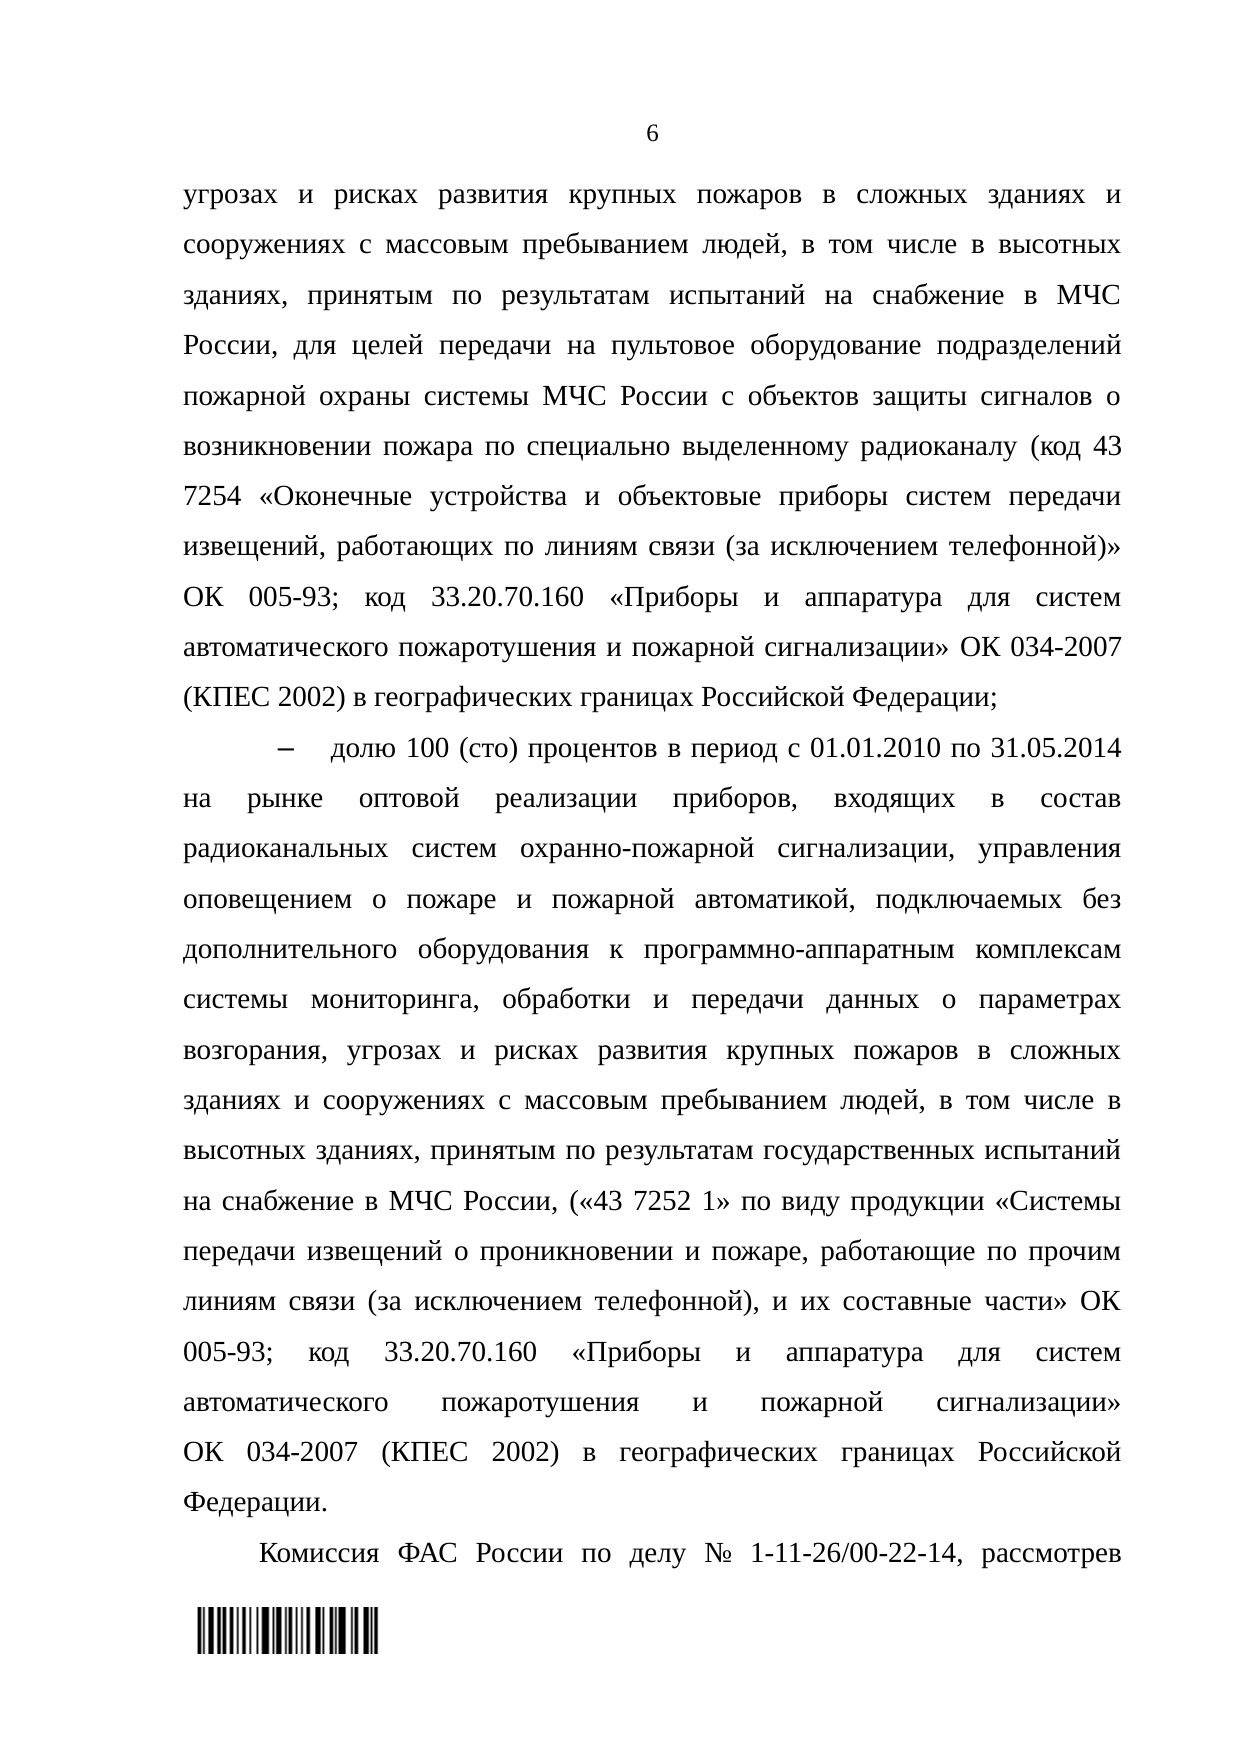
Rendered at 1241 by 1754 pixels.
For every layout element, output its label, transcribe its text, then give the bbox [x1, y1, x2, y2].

list угрозах и рисках развития крупных пожаров в сложных зданиях и сооружениях с массовым пребыванием людей, в том числе в высотных зданиях, принятым по результатам испытаний на снабжение в МЧС России, для целей передачи на пультовое оборудование подразделений пожарной охраны системы МЧС России с объектов защиты сигналов о возникновении пожара по специально выделенному радиоканалу (код 43 7254 «Оконечные устройства и объектовые приборы систем передачи извещений, работающих по линиям связи (за исключением телефонной)» ОК 005-93; код 33.20.70.160 «Приборы и аппаратура для систем автоматического пожаротушения и пожарной сигнализации» ОК 034-2007 (КПЕС 2002) в географических границах Российской Федерации; [183, 176, 1122, 713]
list долю 100 (сто) процентов в период с 01.01.2010 по 31.05.2014 на рынке оптовой реализации приборов, входящих в состав радиоканальных систем охранно-пожарной сигнализации, управления оповещением о пожаре и пожарной автоматикой, подключаемых без дополнительного оборудования к программно-аппаратным комплексам системы мониторинга, обработки и передачи данных о параметрах возгорания, угрозах и рисках развития крупных пожаров в сложных зданиях и сооружениях с массовым пребыванием людей, в том числе в высотных зданиях, принятым по результатам государственных испытаний на снабжение в МЧС России, («43 7252 1» по виду продукции «Системы передачи извещений о проникновении и пожаре, работающие по прочим линиям связи (за исключением телефонной), и их составные части» ОК 005-93; код 33.20.70.160 «Приборы и аппаратура для систем автоматического пожаротушения и пожарной сигнализации» ОК 034-2007 (КПЕС 2002) в географических границах Российской Федерации. [183, 730, 1122, 1518]
text Комиссия ФАС России по делу № 1-11-26/00-22-14, рассмотрев [183, 1535, 1122, 1568]
picture [182, 1607, 396, 1654]
